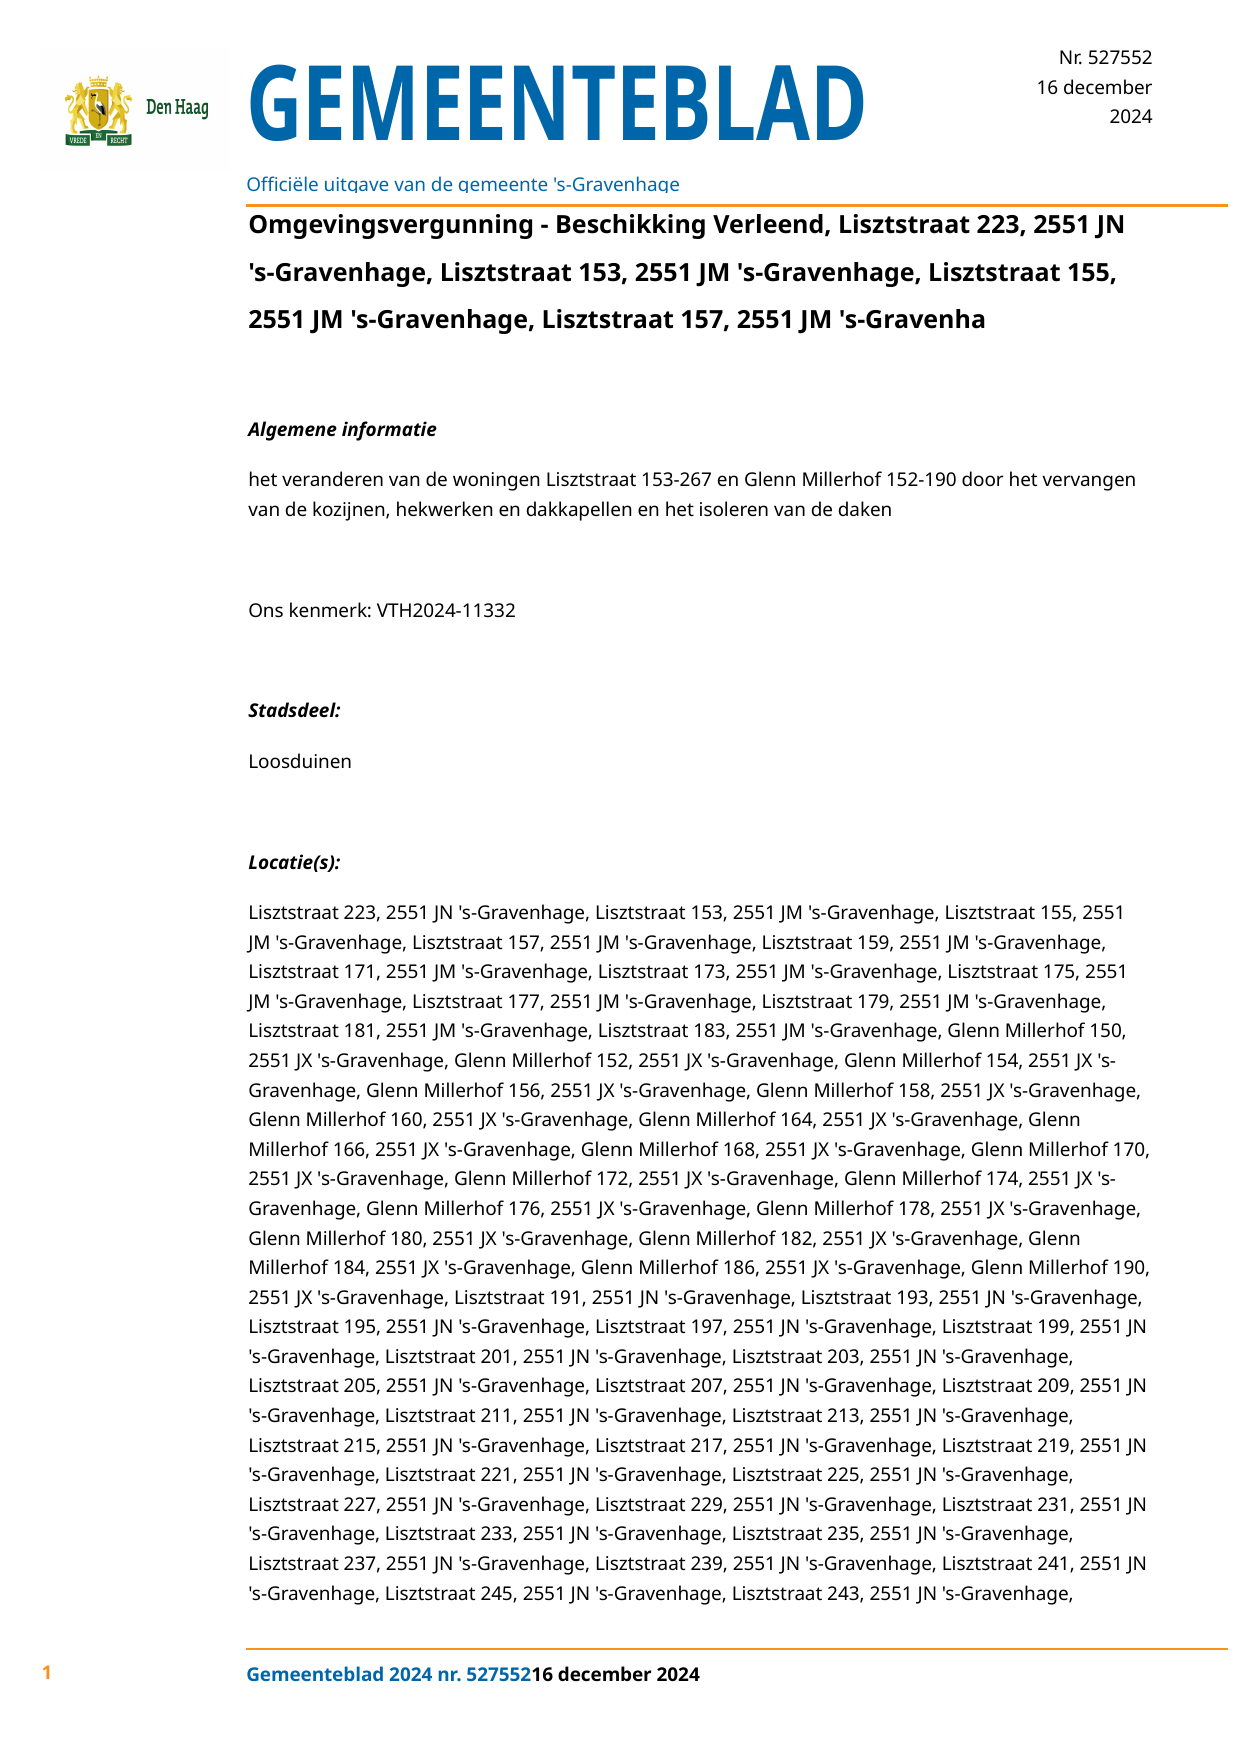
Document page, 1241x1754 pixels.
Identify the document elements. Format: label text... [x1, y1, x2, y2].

text Stadsdeel: [248, 698, 1152, 723]
text Locatie(s): [248, 849, 1152, 874]
picture [41, 47, 231, 172]
text Loosduinen [248, 748, 1152, 774]
text Omgevingsvergunning - Beschikking Verleend, Lisztstraat 223, 2551 JN 's-Gravenhage, Lisztstraat 153, 2551 JM 's-Gravenhage, Lisztstraat 155, 2551 JM 's-Gravenhage, Lisztstraat 157, 2551 JM 's-Gravenha [248, 207, 1152, 336]
text het veranderen van de woningen Lisztstraat 153-267 en Glenn Millerhof 152-190 door het vervangen van de kozijnen, hekwerken en dakkapellen en het isoleren van de daken [248, 466, 1152, 522]
text Lisztstraat 223, 2551 JN 's-Gravenhage, Lisztstraat 153, 2551 JM 's-Gravenhage, Lisztstraat 155, 2551 JM 's-Gravenhage, Lisztstraat 157, 2551 JM 's-Gravenhage, Lisztstraat 159, 2551 JM 's-Gravenhage, Lisztstraat 171, 2551 JM 's-Gravenhage, Lisztstraat 173, 2551 JM 's-Gravenhage, Lisztstraat 175, 2551 JM 's-Gravenhage, Lisztstraat 177, 2551 JM 's-Gravenhage, Lisztstraat 179, 2551 JM 's-Gravenhage, Lisztstraat 181, 2551 JM 's-Gravenhage, Lisztstraat 183, 2551 JM 's-Gravenhage, Glenn Millerhof 150, 2551 JX 's-Gravenhage, Glenn Millerhof 152, 2551 JX 's-Gravenhage, Glenn Millerhof 154, 2551 JX 's-Gravenhage, Glenn Millerhof 156, 2551 JX 's-Gravenhage, Glenn Millerhof 158, 2551 JX 's-Gravenhage, Glenn Millerhof 160, 2551 JX 's-Gravenhage, Glenn Millerhof 164, 2551 JX 's-Gravenhage, Glenn Millerhof 166, 2551 JX 's-Gravenhage, Glenn Millerhof 168, 2551 JX 's-Gravenhage, Glenn Millerhof 170, 2551 JX 's-Gravenhage, Glenn Millerhof 172, 2551 JX 's-Gravenhage, Glenn Millerhof 174, 2551 JX 's-Gravenhage, Glenn Millerhof 176, 2551 JX 's-Gravenhage, Glenn Millerhof 178, 2551 JX 's-Gravenhage, Glenn Millerhof 180, 2551 JX 's-Gravenhage, Glenn Millerhof 182, 2551 JX 's-Gravenhage, Glenn Millerhof 184, 2551 JX 's-Gravenhage, Glenn Millerhof 186, 2551 JX 's-Gravenhage, Glenn Millerhof 190, 2551 JX 's-Gravenhage, Lisztstraat 191, 2551 JN 's-Gravenhage, Lisztstraat 193, 2551 JN 's-Gravenhage, Lisztstraat 195, 2551 JN 's-Gravenhage, Lisztstraat 197, 2551 JN 's-Gravenhage, Lisztstraat 199, 2551 JN 's-Gravenhage, Lisztstraat 201, 2551 JN 's-Gravenhage, Lisztstraat 203, 2551 JN 's-Gravenhage, Lisztstraat 205, 2551 JN 's-Gravenhage, Lisztstraat 207, 2551 JN 's-Gravenhage, Lisztstraat 209, 2551 JN 's-Gravenhage, Lisztstraat 211, 2551 JN 's-Gravenhage, Lisztstraat 213, 2551 JN 's-Gravenhage, Lisztstraat 215, 2551 JN 's-Gravenhage, Lisztstraat 217, 2551 JN 's-Gravenhage, Lisztstraat 219, 2551 JN 's-Gravenhage, Lisztstraat 221, 2551 JN 's-Gravenhage, Lisztstraat 225, 2551 JN 's-Gravenhage, Lisztstraat 227, 2551 JN 's-Gravenhage, Lisztstraat 229, 2551 JN 's-Gravenhage, Lisztstraat 231, 2551 JN 's-Gravenhage, Lisztstraat 233, 2551 JN 's-Gravenhage, Lisztstraat 235, 2551 JN 's-Gravenhage, Lisztstraat 237, 2551 JN 's-Gravenhage, Lisztstraat 239, 2551 JN 's-Gravenhage, Lisztstraat 241, 2551 JN 's-Gravenhage, Lisztstraat 245, 2551 JN 's-Gravenhage, Lisztstraat 243, 2551 JN 's-Gravenhage, [248, 899, 1152, 1605]
text Algemene informatie [248, 416, 1152, 442]
text Ons kenmerk: VTH2024-11332 [248, 597, 1152, 622]
